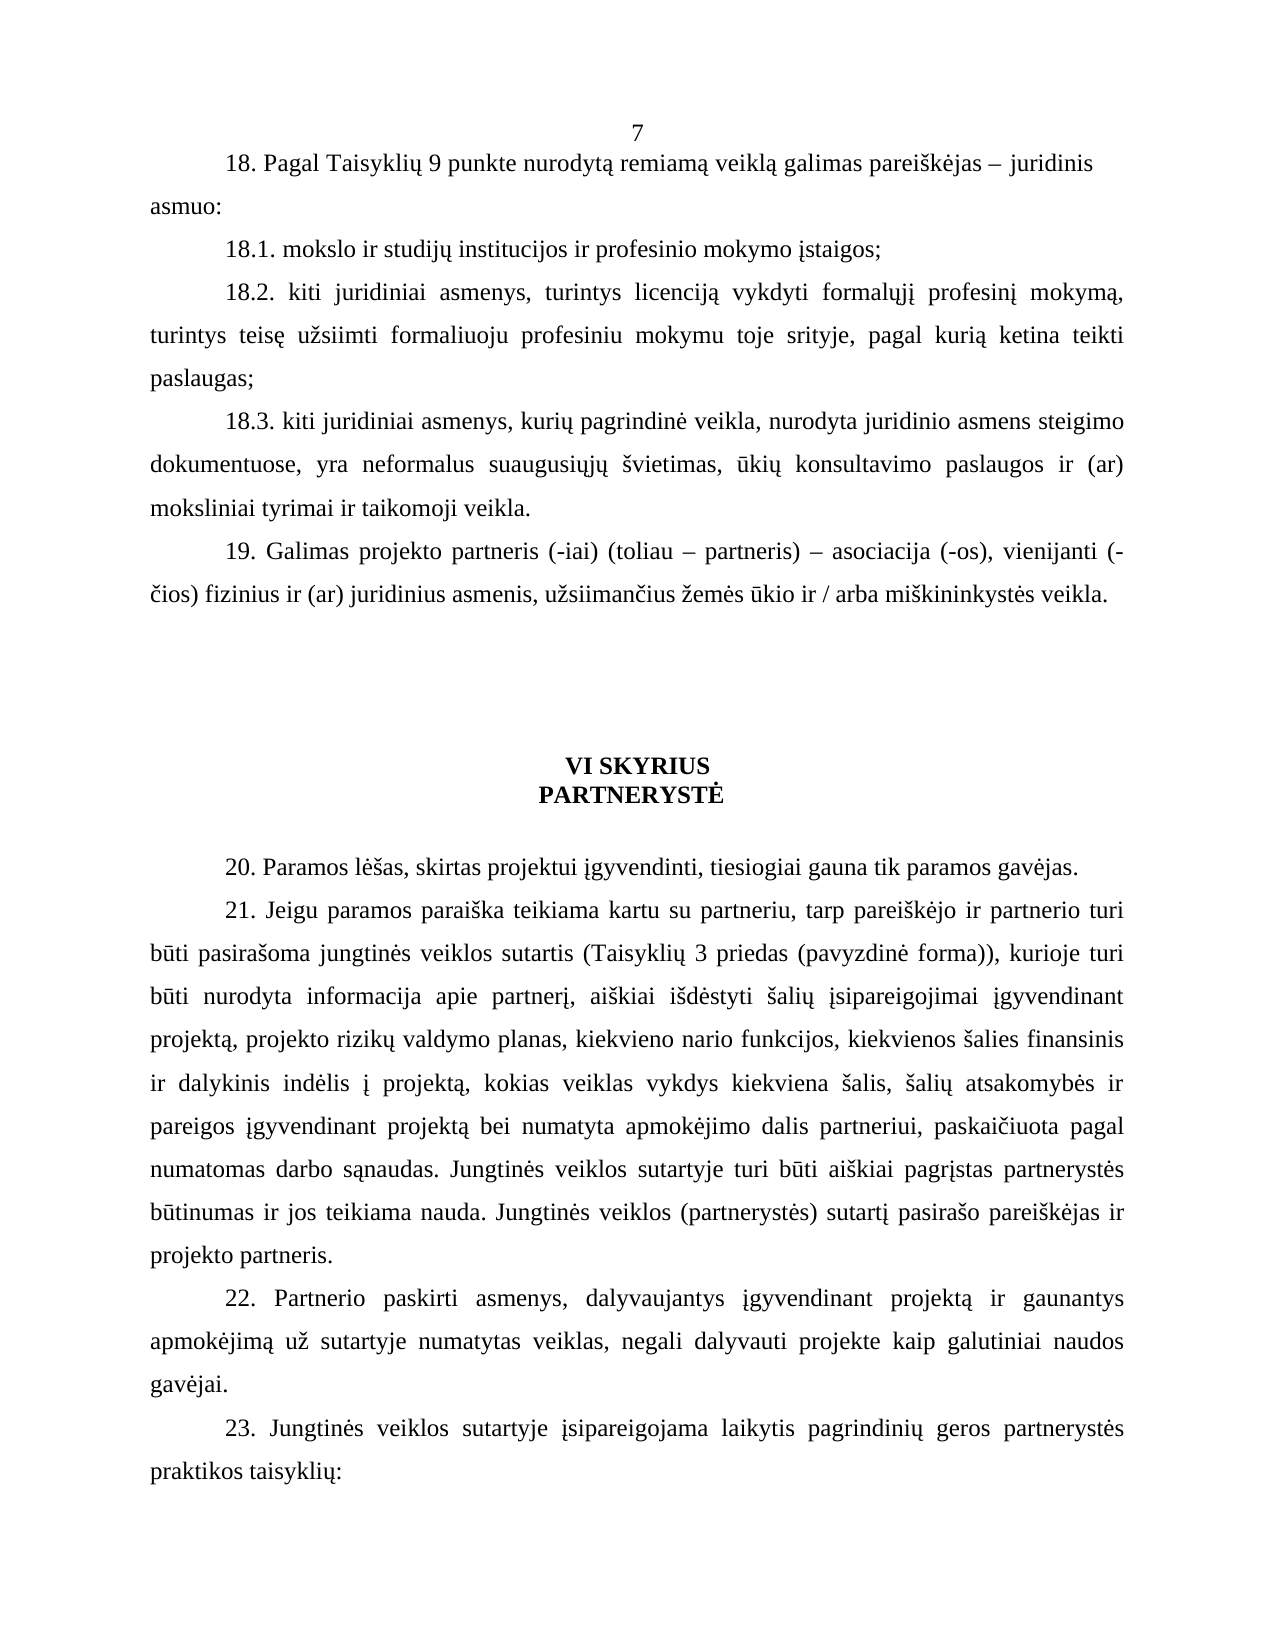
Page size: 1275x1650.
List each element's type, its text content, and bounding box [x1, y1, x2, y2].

text 18.1. mokslo ir studijų institucijos ir profesinio mokymo įstaigos; [150, 234, 1125, 263]
text 19. Galimas projekto partneris (-iai) (toliau – partneris) – asociacija (-os), vienijanti (-čios) fizinius ir (ar) juridinius asmenis, užsiimančius žemės ūkio ir / arba miškininkystės veikla. [150, 536, 1125, 608]
text PARTNERYSTĖ [150, 780, 1125, 809]
text 20. Paramos lėšas, skirtas projektui įgyvendinti, tiesiogiai gauna tik paramos gavėjas. [150, 852, 1125, 881]
text 18.3. kiti juridiniai asmenys, kurių pagrindinė veikla, nurodyta juridinio asmens steigimo dokumentuose, yra neformalus suaugusiųjų švietimas, ūkių konsultavimo paslaugos ir (ar) moksliniai tyrimai ir taikomoji veikla. [150, 406, 1125, 521]
text 22. Partnerio paskirti asmenys, dalyvaujantys įgyvendinant projektą ir gaunantys apmokėjimą už sutartyje numatytas veiklas, negali dalyvauti projekte kaip galutiniai naudos gavėjai. [150, 1283, 1125, 1398]
text 18. Pagal Taisyklių 9 punkte nurodytą remiamą veiklą galimas pareiškėjas – juridinis asmuo: [150, 148, 1125, 219]
text 23. Jungtinės veiklos sutartyje įsipareigojama laikytis pagrindinių geros partnerystės praktikos taisyklių: [150, 1413, 1125, 1484]
text VI SKYRIUS [150, 751, 1125, 780]
text 18.2. kiti juridiniai asmenys, turintys licenciją vykdyti formalųjį profesinį mokymą, turintys teisę užsiimti formaliuoju profesiniu mokymu toje srityje, pagal kurią ketina teikti paslaugas; [150, 277, 1125, 392]
text 21. Jeigu paramos paraiška teikiama kartu su partneriu, tarp pareiškėjo ir partnerio turi būti pasirašoma jungtinės veiklos sutartis (Taisyklių 3 priedas (pavyzdinė forma)), kurioje turi būti nurodyta informacija apie partnerį, aiškiai išdėstyti šalių įsipareigojimai įgyvendinant projektą, projekto rizikų valdymo planas, kiekvieno nario funkcijos, kiekvienos šalies finansinis ir dalykinis indėlis į projektą, kokias veiklas vykdys kiekviena šalis, šalių atsakomybės ir pareigos įgyvendinant projektą bei numatyta apmokėjimo dalis partneriui, paskaičiuota pagal numatomas darbo sąnaudas. Jungtinės veiklos sutartyje turi būti aiškiai pagrįstas partnerystės būtinumas ir jos teikiama nauda. Jungtinės veiklos (partnerystės) sutartį pasirašo pareiškėjas ir projekto partneris. [150, 895, 1125, 1269]
